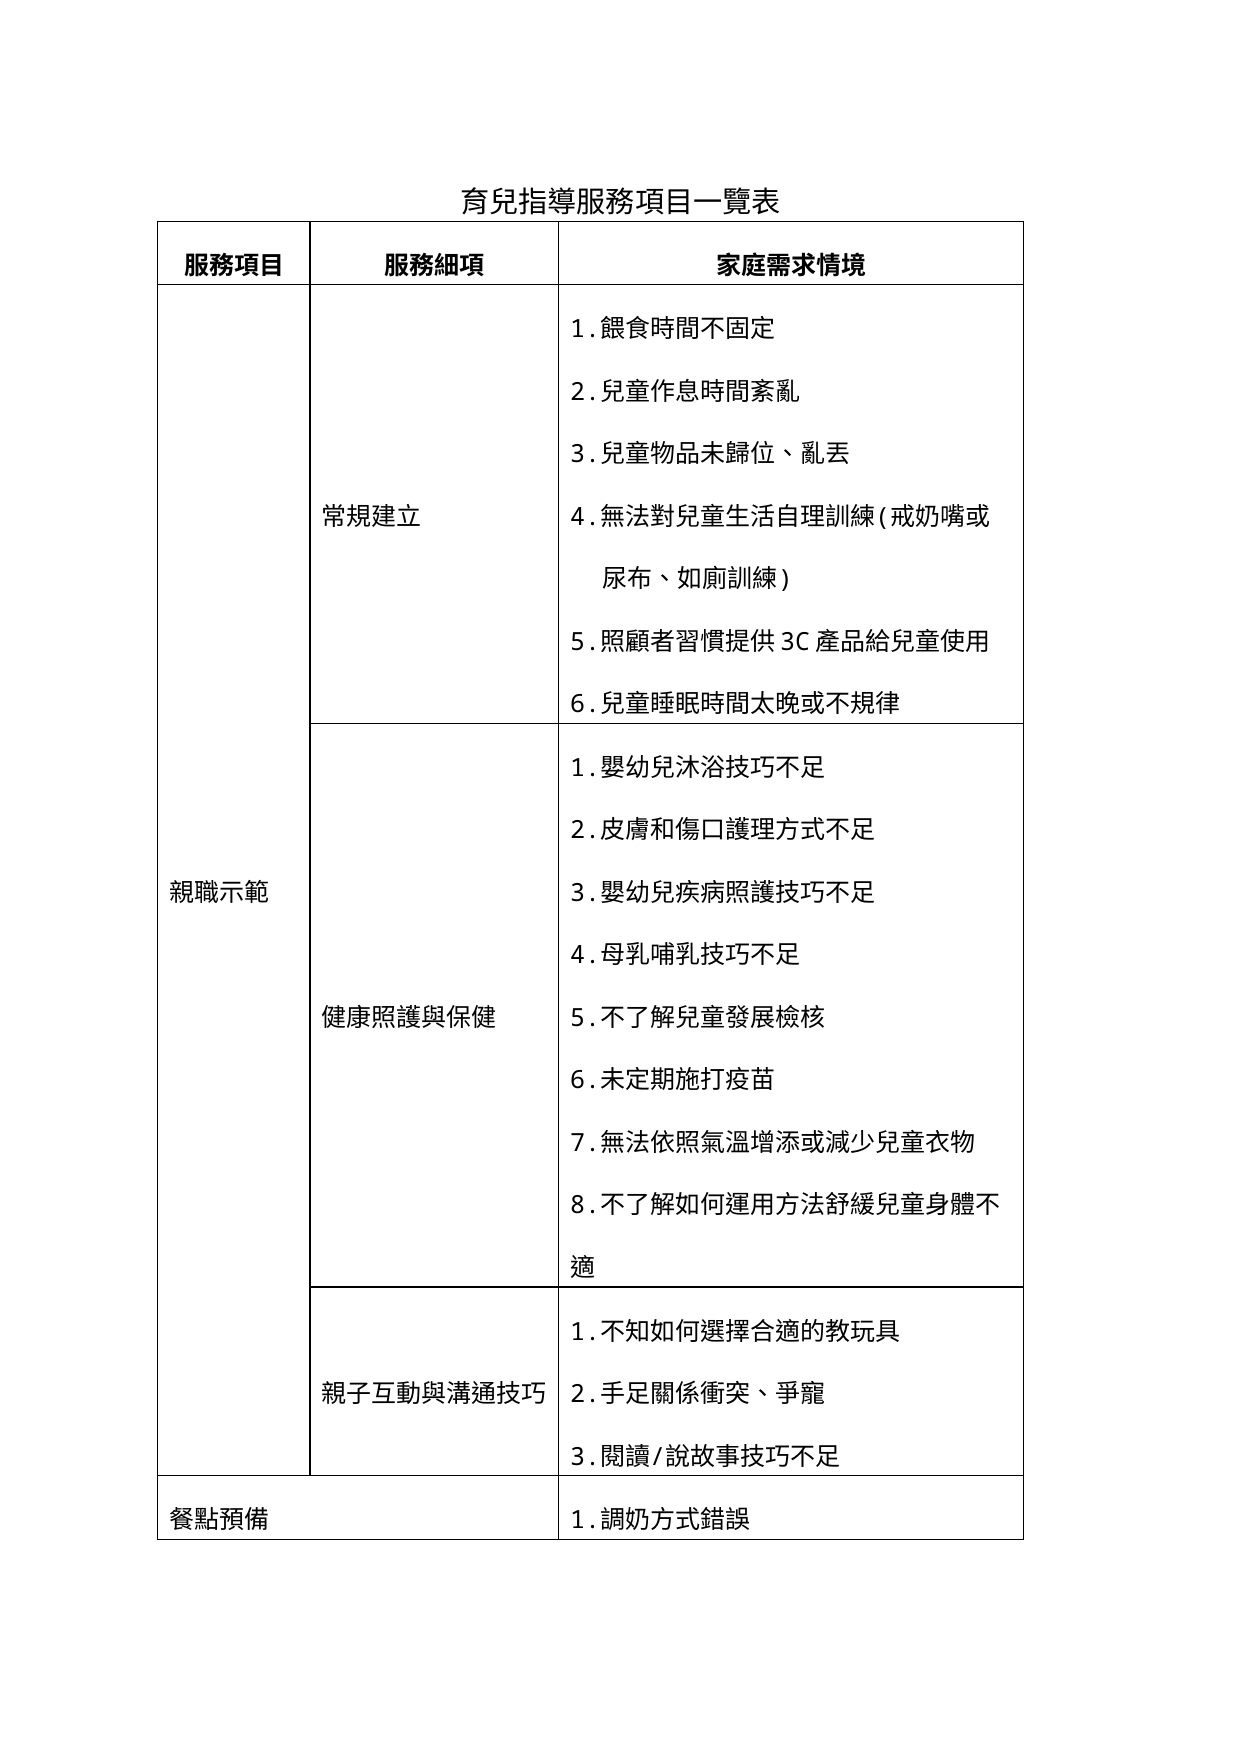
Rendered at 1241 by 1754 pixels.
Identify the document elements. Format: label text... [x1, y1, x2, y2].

table_cell 1.不知如何選擇合適的教玩具 2.手足關係衝突、爭寵 3.閱讀/說故事技巧不足 [559, 1288, 1023, 1475]
table_cell 1.調奶方式錯誤 [559, 1476, 1023, 1538]
table_cell 常規建立 [311, 285, 558, 723]
table_cell 親職示範 [158, 285, 309, 1475]
table_cell 1.餵食時間不固定 2.兒童作息時間紊亂 3.兒童物品未歸位、亂丟 4.無法對兒童生活自理訓練(戒奶嘴或尿布、如廁訓練) 5.照顧者習慣提供3C產品給兒童使用 6.兒童睡眠時間太晚或不規律 [559, 285, 1023, 723]
table_cell 1.嬰幼兒沐浴技巧不足 2.皮膚和傷口護理方式不足 3.嬰幼兒疾病照護技巧不足 4.母乳哺乳技巧不足 5.不了解兒童發展檢核 6.未定期施打疫苗 7.無法依照氣溫增添或減少兒童衣物 8.不了解如何運用方法舒緩兒童身體不適 [559, 724, 1023, 1286]
table_header 家庭需求情境 [559, 222, 1023, 284]
table_header 服務細項 [311, 222, 558, 284]
table_cell 餐點預備 [158, 1476, 558, 1538]
table_cell 健康照護與保健 [311, 724, 558, 1286]
table_cell 親子互動與溝通技巧 [311, 1288, 558, 1475]
text 育兒指導服務項目一覽表 [187, 158, 1053, 221]
table_header 服務項目 [158, 222, 309, 284]
